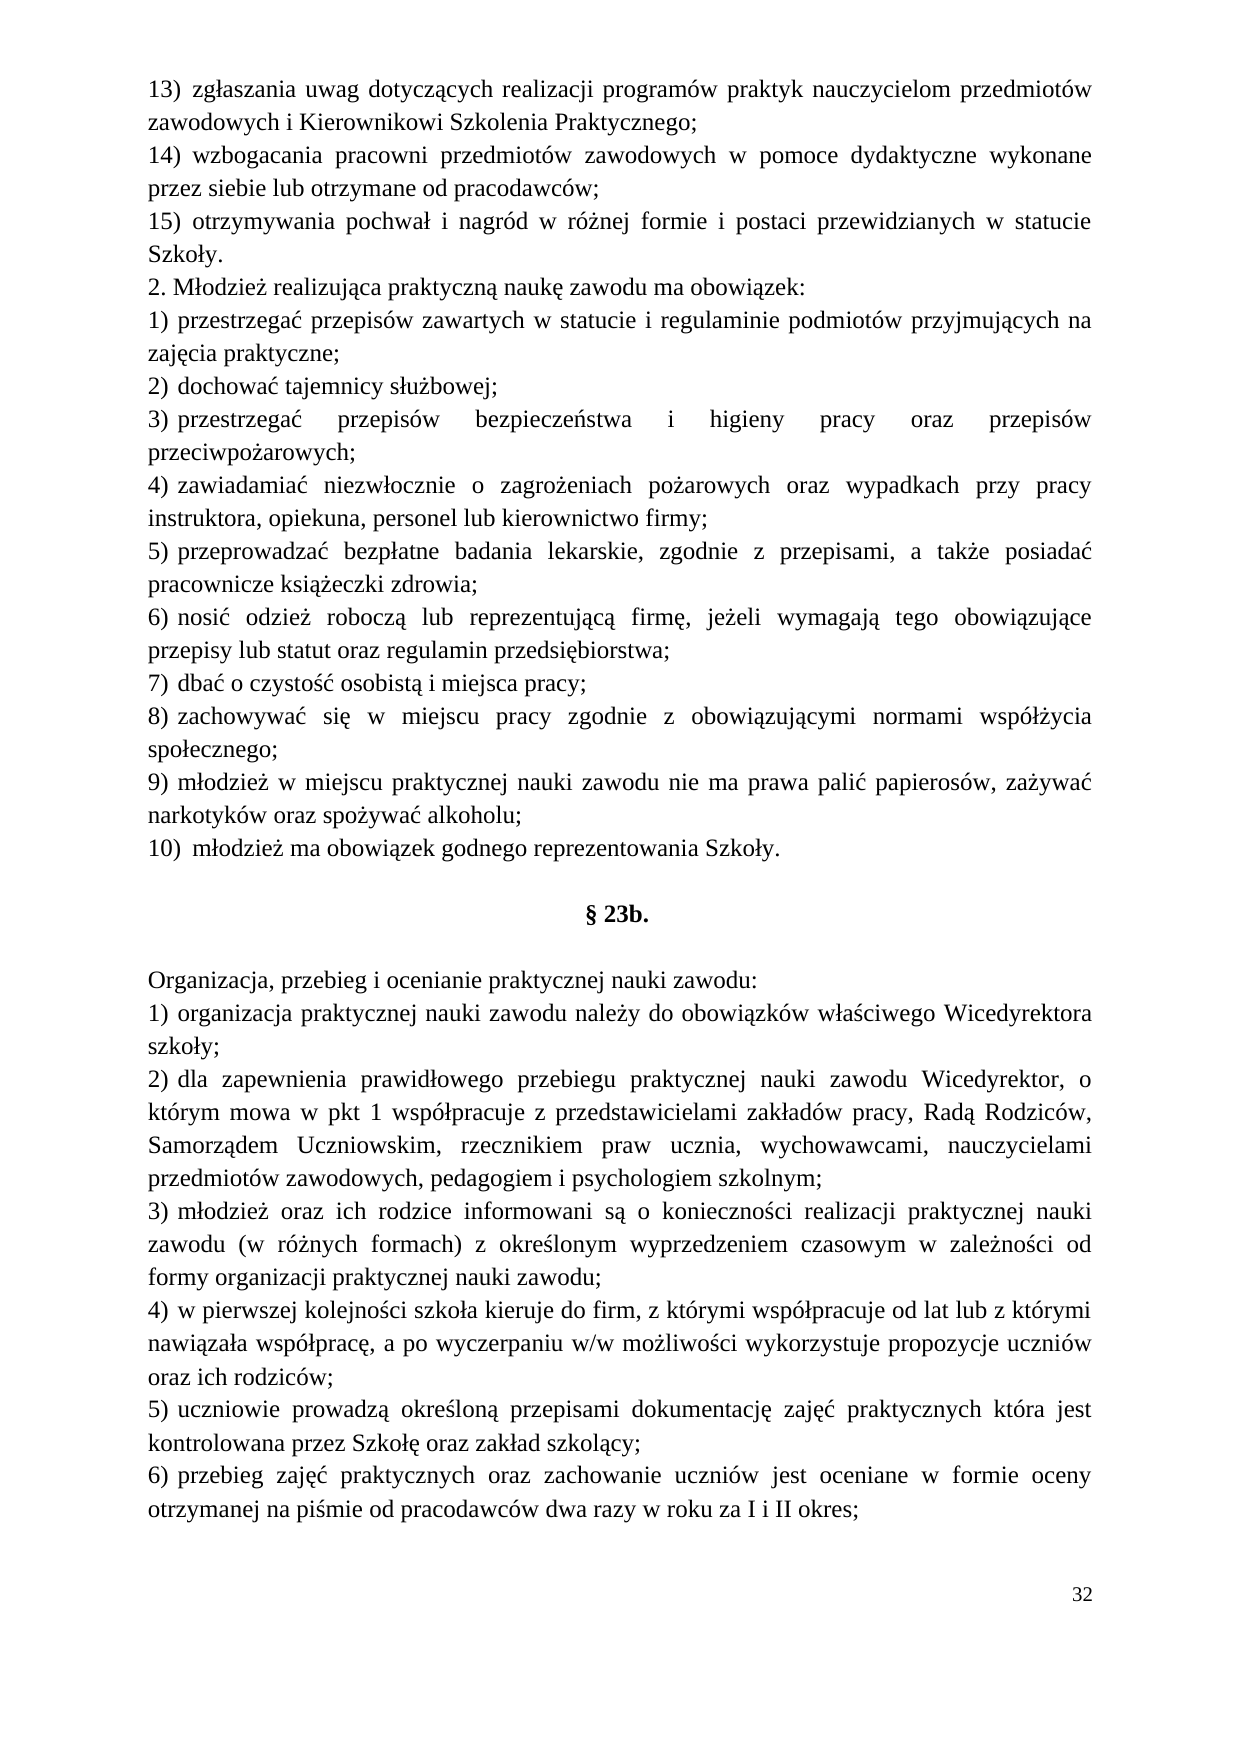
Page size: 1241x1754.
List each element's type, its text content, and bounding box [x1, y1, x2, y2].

text 1) przestrzegać przepisów zawartych w statucie i regulaminie podmiotów przyjmujących na zajęcia praktyczne; [148, 305, 1093, 367]
text 10) młodzież ma obowiązek godnego reprezentowania Szkoły. [148, 833, 1093, 862]
text 15) otrzymywania pochwał i nagród w różnej formie i postaci przewidzianych w statucie Szkoły. [148, 206, 1093, 268]
text 3) przestrzegać przepisów bezpieczeństwa i higieny pracy oraz przepisów przeciwpożarowych; [148, 404, 1093, 466]
text 14) wzbogacania pracowni przedmiotów zawodowych w pomoce dydaktyczne wykonane przez siebie lub otrzymane od pracodawców; [148, 140, 1093, 202]
text 1) organizacja praktycznej nauki zawodu należy do obowiązków właściwego Wicedyrektora szkoły; [148, 998, 1093, 1060]
text 4) w pierwszej kolejności szkoła kieruje do firm, z którymi współpracuje od lat lub z którymi nawiązała współpracę, a po wyczerpaniu w/w możliwości wykorzystuje propozycje uczniów oraz ich rodziców; [148, 1296, 1093, 1390]
text 7) dbać o czystość osobistą i miejsca pracy; [148, 668, 1093, 697]
text Organizacja, przebieg i ocenianie praktycznej nauki zawodu: [148, 965, 1093, 994]
text 13) zgłaszania uwag dotyczących realizacji programów praktyk nauczycielom przedmiotów zawodowych i Kierownikowi Szkolenia Praktycznego; [148, 74, 1093, 136]
text 4) zawiadamiać niezwłocznie o zagrożeniach pożarowych oraz wypadkach przy pracy instruktora, opiekuna, personel lub kierownictwo firmy; [148, 470, 1093, 532]
text 8) zachowywać się w miejscu pracy zgodnie z obowiązującymi normami współżycia społecznego; [148, 701, 1093, 763]
text 5) uczniowie prowadzą określoną przepisami dokumentację zajęć praktycznych która jest kontrolowana przez Szkołę oraz zakład szkolący; [148, 1394, 1093, 1456]
text 6) nosić odzież roboczą lub reprezentującą firmę, jeżeli wymagają tego obowiązujące przepisy lub statut oraz regulamin przedsiębiorstwa; [148, 602, 1093, 664]
text 2) dla zapewnienia prawidłowego przebiegu praktycznej nauki zawodu Wicedyrektor, o którym mowa w pkt 1 współpracuje z przedstawicielami zakładów pracy, Radą Rodziców, Samorządem Uczniowskim, rzecznikiem praw ucznia, wychowawcami, nauczycielami przedmiotów zawodowych, pedagogiem i psychologiem szkolnym; [148, 1064, 1093, 1192]
text 6) przebieg zajęć praktycznych oraz zachowanie uczniów jest oceniane w formie oceny otrzymanej na piśmie od pracodawców dwa razy w roku za I i II okres; [148, 1461, 1093, 1522]
text 2. Młodzież realizująca praktyczną naukę zawodu ma obowiązek: [148, 272, 1093, 301]
text 5) przeprowadzać bezpłatne badania lekarskie, zgodnie z przepisami, a także posiadać pracownicze książeczki zdrowia; [148, 536, 1093, 598]
text 9) młodzież w miejscu praktycznej nauki zawodu nie ma prawa palić papierosów, zażywać narkotyków oraz spożywać alkoholu; [148, 767, 1093, 829]
text 2) dochować tajemnicy służbowej; [148, 371, 1093, 400]
text § 23b. [148, 899, 1093, 928]
text 3) młodzież oraz ich rodzice informowani są o konieczności realizacji praktycznej nauki zawodu (w różnych formach) z określonym wyprzedzeniem czasowym w zależności od formy organizacji praktycznej nauki zawodu; [148, 1196, 1093, 1291]
